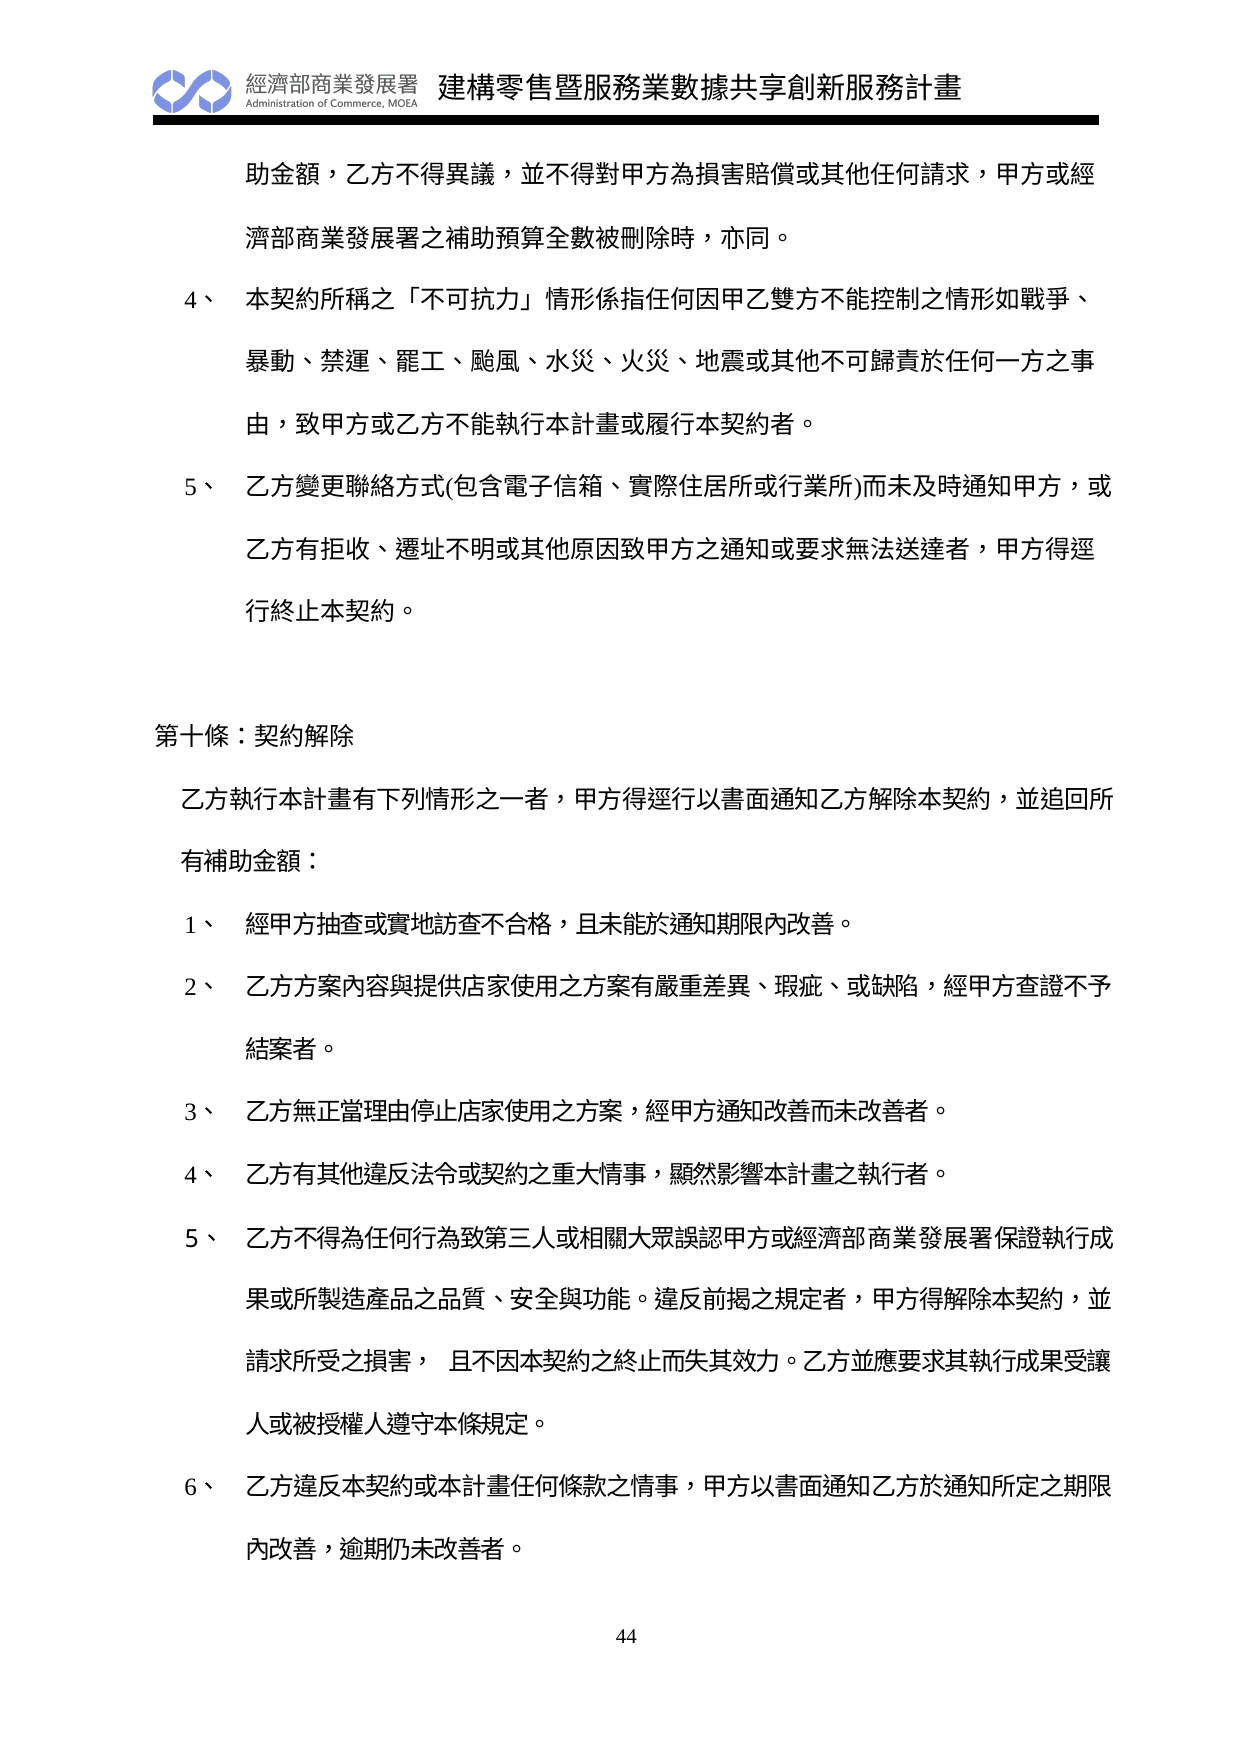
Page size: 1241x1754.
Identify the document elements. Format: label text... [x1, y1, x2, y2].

list 乙方不得為任何行為致第三人或相關大眾誤認甲方或經濟部商業發展署保證執行成果或所製造產品之品質、安全與功能。違反前揭之規定者，甲方得解除本契約，並請求所受之損害， 且不因本契約之終止而失其效力。乙方並應要求其執行成果受讓人或被授權人遵守本條規定。 [184, 1195, 1114, 1445]
text 乙方執行本計畫有下列情形之一者，甲方得逕行以書面通知乙方解除本契約，並追回所有補助金額： [180, 758, 1114, 883]
list 經甲方抽查或實地訪查不合格，且未能於通知期限內改善。 [184, 883, 1114, 945]
list 乙方違反本契約或本計畫任何條款之情事，甲方以書面通知乙方於通知所定之期限內改善，逾期仍未改善者。 [184, 1445, 1114, 1570]
list 乙方方案內容與提供店家使用之方案有嚴重差異、瑕疵、或缺陷，經甲方查證不予結案者。 [184, 945, 1114, 1070]
list 助金額，乙方不得異議，並不得對甲方為損害賠償或其他任何請求，甲方或經濟部商業發展署之補助預算全數被刪除時，亦同。 [184, 133, 1114, 258]
list 乙方無正當理由停止店家使用之方案，經甲方通知改善而未改善者。 [184, 1070, 1114, 1133]
list 乙方變更聯絡方式(包含電子信箱、實際住居所或行業所)而未及時通知甲方，或乙方有拒收、遷址不明或其他原因致甲方之通知或要求無法送達者，甲方得逕行終止本契約。 [184, 445, 1114, 633]
text 第十條：契約解除 [154, 695, 1114, 758]
list 乙方有其他違反法令或契約之重大情事，顯然影響本計畫之執行者。 [184, 1133, 1114, 1195]
list 本契約所稱之「不可抗力」情形係指任何因甲乙雙方不能控制之情形如戰爭、暴動、禁運、罷工、颱風、水災、火災、地震或其他不可歸責於任何一方之事由，致甲方或乙方不能執行本計畫或履行本契約者。 [184, 258, 1114, 445]
